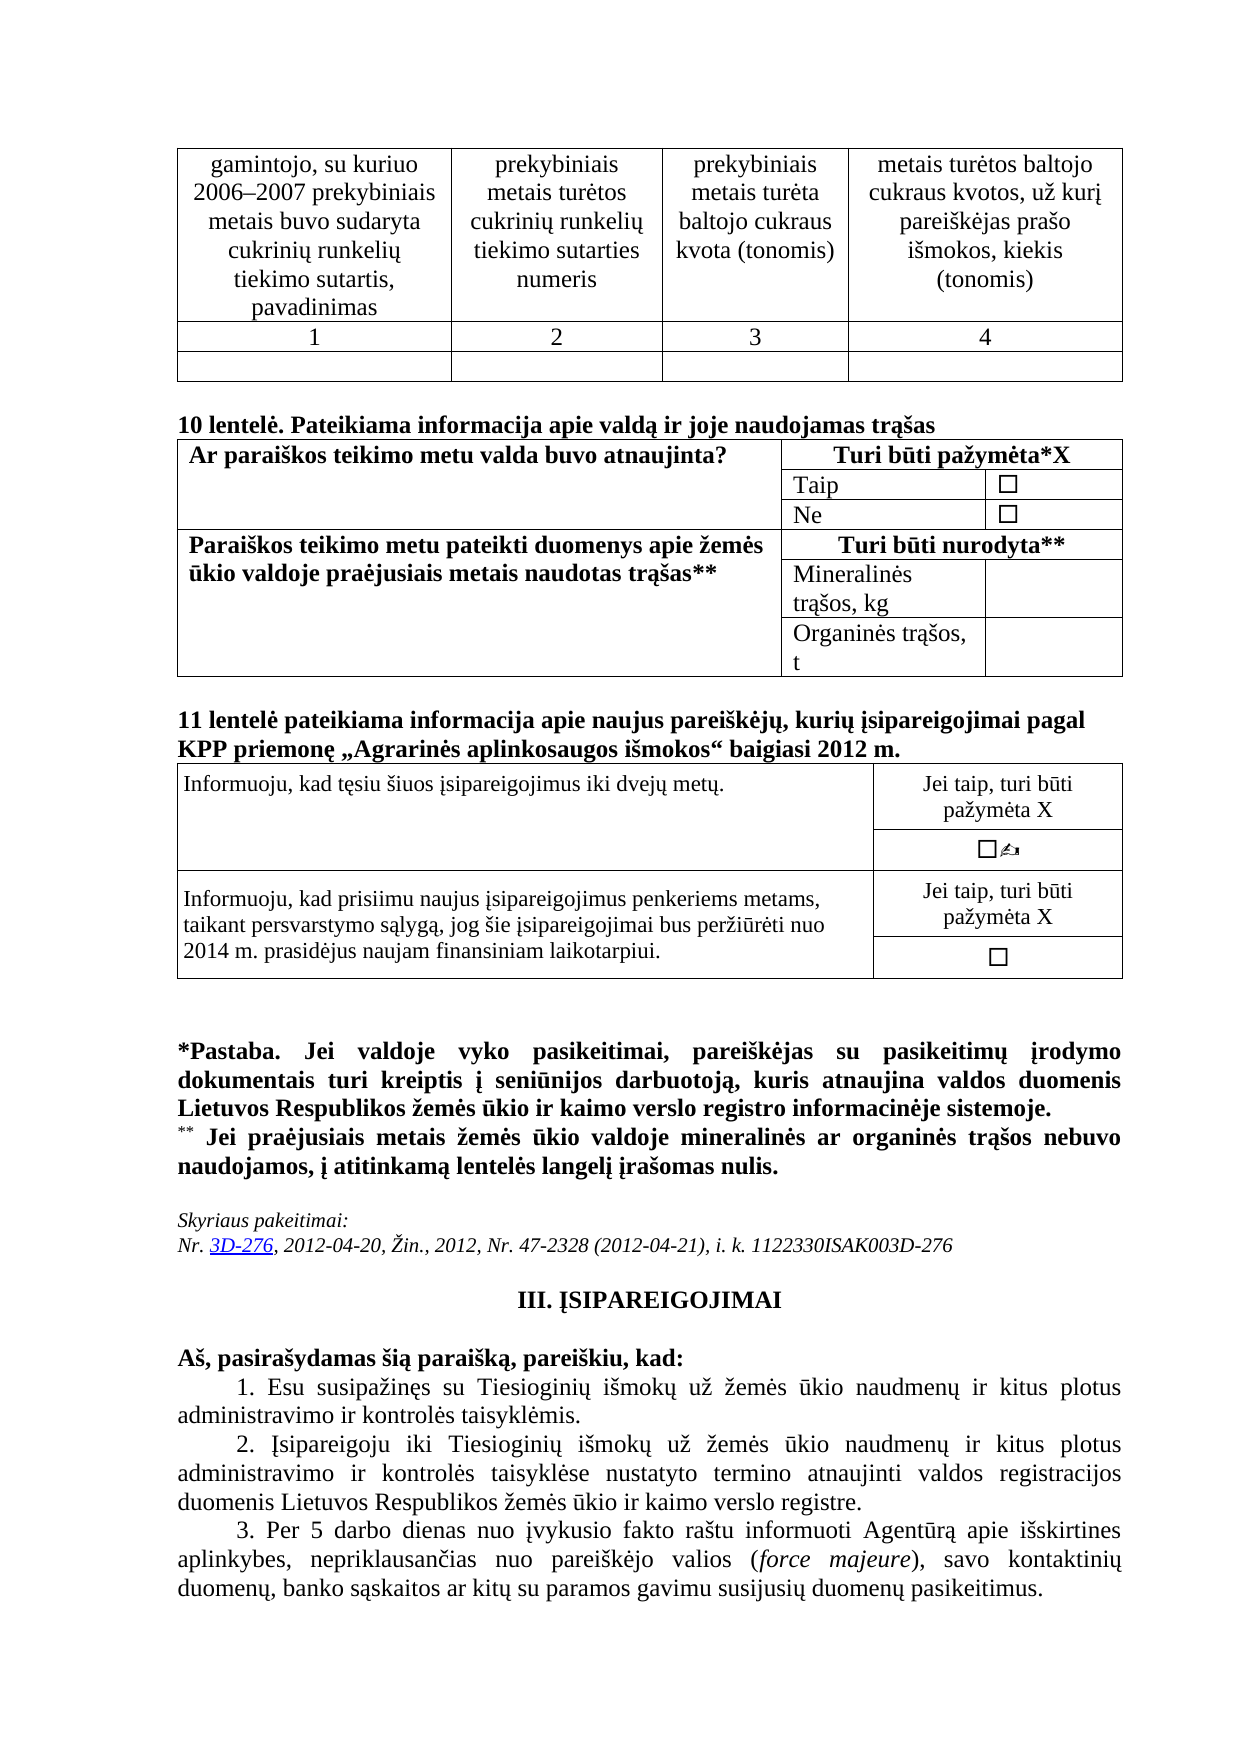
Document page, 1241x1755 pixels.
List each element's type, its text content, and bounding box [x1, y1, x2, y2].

table_cell [663, 352, 848, 381]
table_cell [986, 618, 1122, 676]
text ** Jei praėjusiais metais žemės ūkio valdoje mineralinės ar organinės trąšos nebuvo naudojamos, į atitinkamą lentelės langelį įrašomas nulis. [177, 1122, 1122, 1180]
text 1. Esu susipažinęs su Tiesioginių išmokų už žemės ūkio naudmenų ir kitus plotus administravimo ir kontrolės taisyklėmis. [177, 1372, 1122, 1429]
table_header prekybiniais metais turėtos cukrinių runkelių tiekimo sutarties numeris [452, 149, 662, 321]
table_cell Ne [782, 500, 985, 529]
table_cell Mineralinės trąšos, kg [782, 560, 985, 617]
table_header Ar paraiškos teikimo metu valda buvo atnaujinta? [178, 440, 781, 529]
table_cell Taip [782, 470, 985, 499]
table_cell Informuoju, kad prisiimu naujus įsipareigojimus penkeriems metams, taikant persvarstymo sąlygą, jog šie įsipareigojimai bus peržiūrėti nuo 2014 m. prasidėjus naujam finansiniam laikotarpiui. [178, 871, 873, 977]
table_cell Turi būti nurodyta** [782, 530, 1122, 558]
text *Pastaba. Jei valdoje vyko pasikeitimai, pareiškėjas su pasikeitimų įrodymo dokumentais turi kreiptis į seniūnijos darbuotoją, kuris atnaujina valdos duomenis Lietuvos Respublikos žemės ūkio ir kaimo verslo registro informacinėje sistemoje. [177, 1036, 1122, 1122]
table_cell [452, 352, 662, 381]
text Nr. 3D-276, 2012-04-20, Žin., 2012, Nr. 47-2328 (2012-04-21), i. k. 1122330ISAK003D-276 [177, 1232, 1122, 1257]
text Skyriaus pakeitimai: [177, 1208, 1122, 1232]
table_cell [178, 352, 451, 381]
table_header metais turėtos baltojo cukraus kvotos, už kurį pareiškėjas prašo išmokos, kiekis (tonomis) [849, 149, 1122, 321]
table_cell [] [986, 470, 1122, 499]
table_cell [] [874, 937, 1122, 977]
table_header Jei taip, turi būti pažymėta X [874, 764, 1122, 828]
table_cell Paraiškos teikimo metu pateikti duomenys apie žemės ūkio valdoje praėjusiais metais naudotas trąšas** [178, 530, 781, 676]
table_cell 3 [663, 322, 848, 351]
table_cell 4 [849, 322, 1122, 351]
text 11 lentelė pateikiama informacija apie naujus pareiškėjų, kurių įsipareigojimai pagal KPP priemonę „Agrarinės aplinkosaugos išmokos“ baigiasi 2012 m. [177, 705, 1122, 763]
text 10 lentelė. Pateikiama informacija apie valdą ir joje naudojamas trąšas [177, 411, 1122, 439]
table_cell [] [986, 500, 1122, 529]
table_cell [986, 560, 1122, 617]
table_cell Jei taip, turi būti pažymėta X [874, 871, 1122, 936]
table_header Turi būti pažymėta*X [782, 440, 1122, 469]
table_header Informuoju, kad tęsiu šiuos įsipareigojimus iki dvejų metų. [178, 764, 873, 870]
table_header gamintojo, su kuriuo 2006–2007 prekybiniais metais buvo sudaryta cukrinių runkelių tiekimo sutartis, pavadinimas [178, 149, 451, 321]
table_cell 2 [452, 322, 662, 351]
text 2. Įsipareigoju iki Tiesioginių išmokų už žemės ūkio naudmenų ir kitus plotus administravimo ir kontrolės taisyklėse nustatyto termino atnaujinti valdos registracijos duomenis Lietuvos Respublikos žemės ūkio ir kaimo verslo registre. [177, 1429, 1122, 1515]
table_cell [] [874, 830, 1122, 870]
table_cell [849, 352, 1122, 381]
table_cell Organinės trąšos, t [782, 618, 985, 676]
text III. ĮSIPAREIGOJIMAI [177, 1285, 1122, 1314]
text Aš, pasirašydamas šią paraišką, pareiškiu, kad: [177, 1343, 1122, 1372]
text 3. Per 5 darbo dienas nuo įvykusio fakto raštu informuoti Agentūrą apie išskirtines aplinkybes, nepriklausančias nuo pareiškėjo valios (force majeure), savo kontaktinių duomenų, banko sąskaitos ar kitų su paramos gavimu susijusių duomenų pasikeitimus. [177, 1515, 1122, 1602]
table_cell 1 [178, 322, 451, 351]
table_header prekybiniais metais turėta baltojo cukraus kvota (tonomis) [663, 149, 848, 321]
